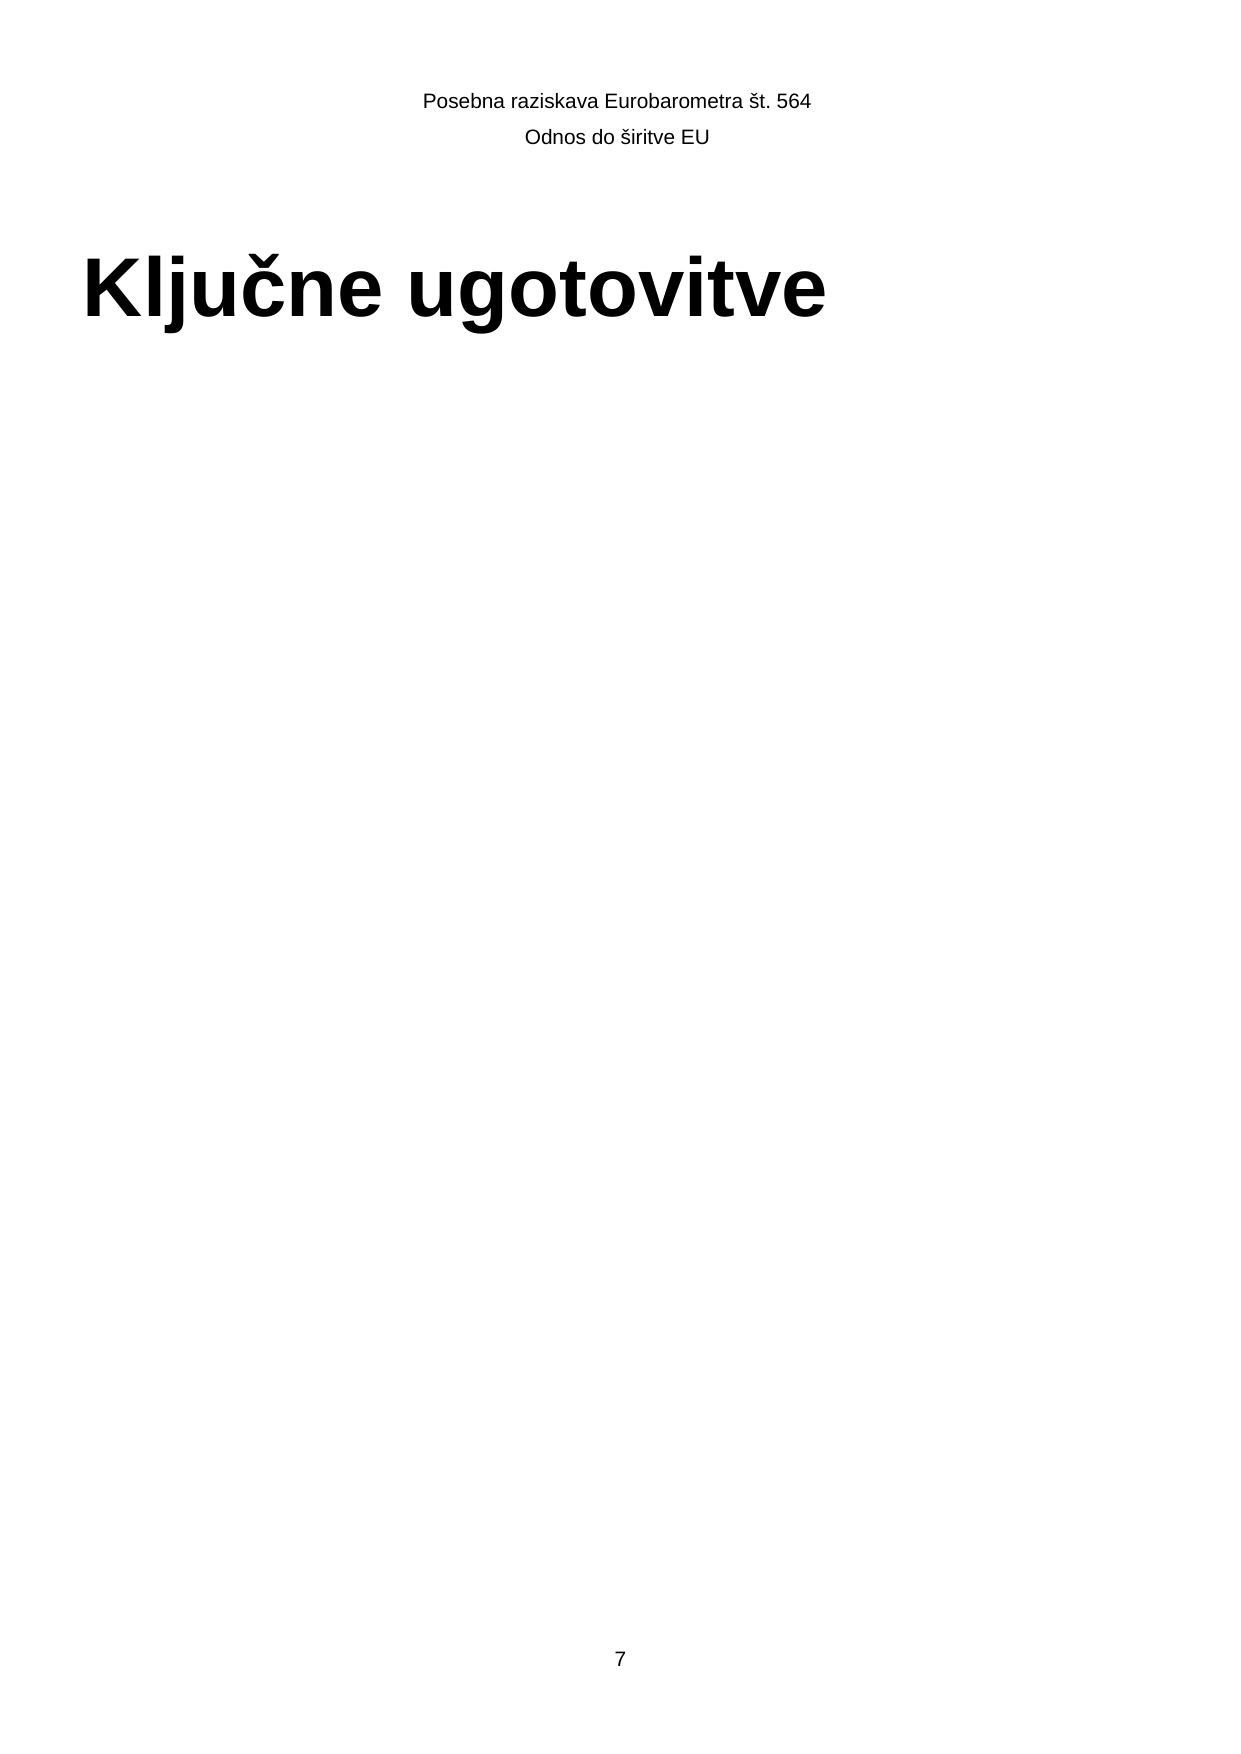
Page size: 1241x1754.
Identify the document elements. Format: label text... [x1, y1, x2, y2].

subtitle Ključne ugotovitve [83, 239, 1157, 334]
